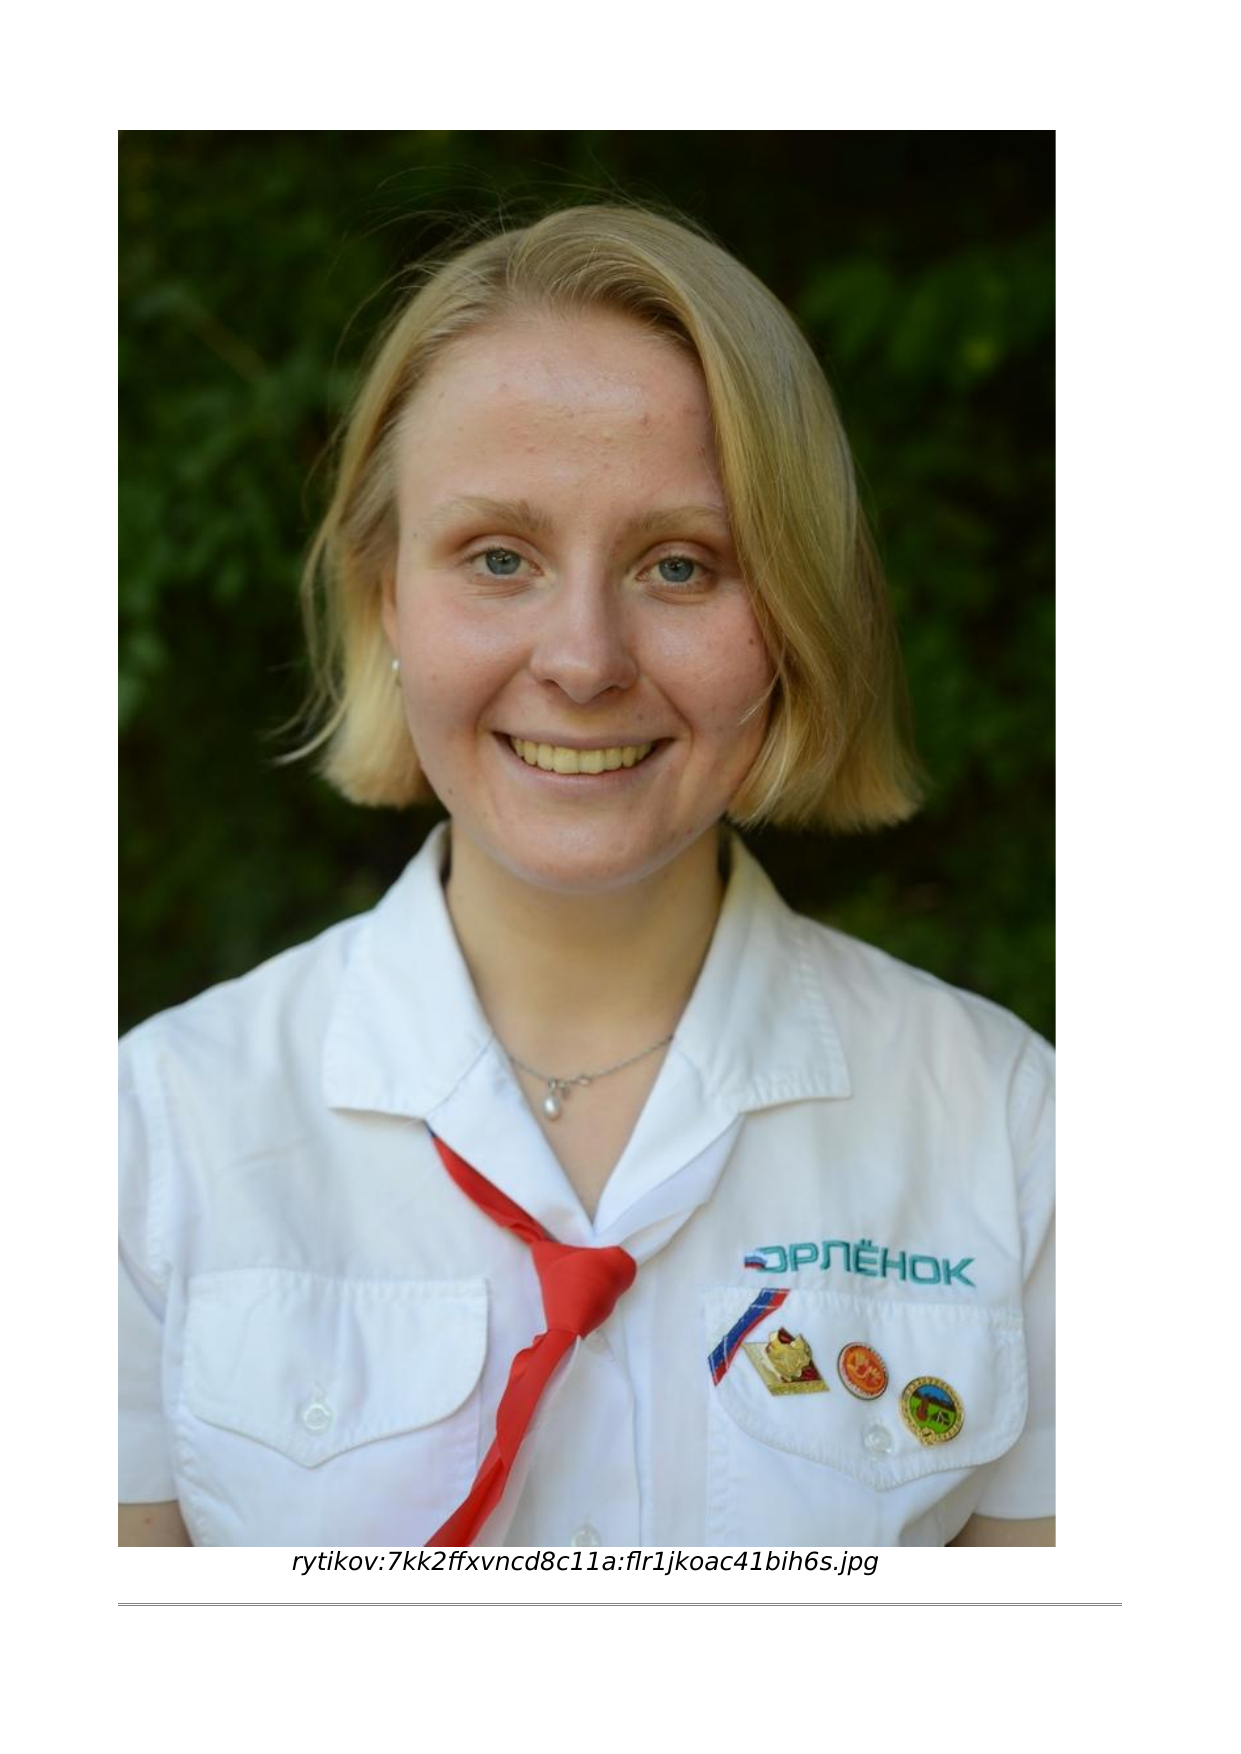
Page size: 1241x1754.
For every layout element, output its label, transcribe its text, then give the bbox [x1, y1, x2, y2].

text rytikov:7kk2ffxvncd8c11a:flr1jkoac41bih6s.jpg [118, 1547, 1056, 1576]
picture [118, 130, 1056, 1547]
